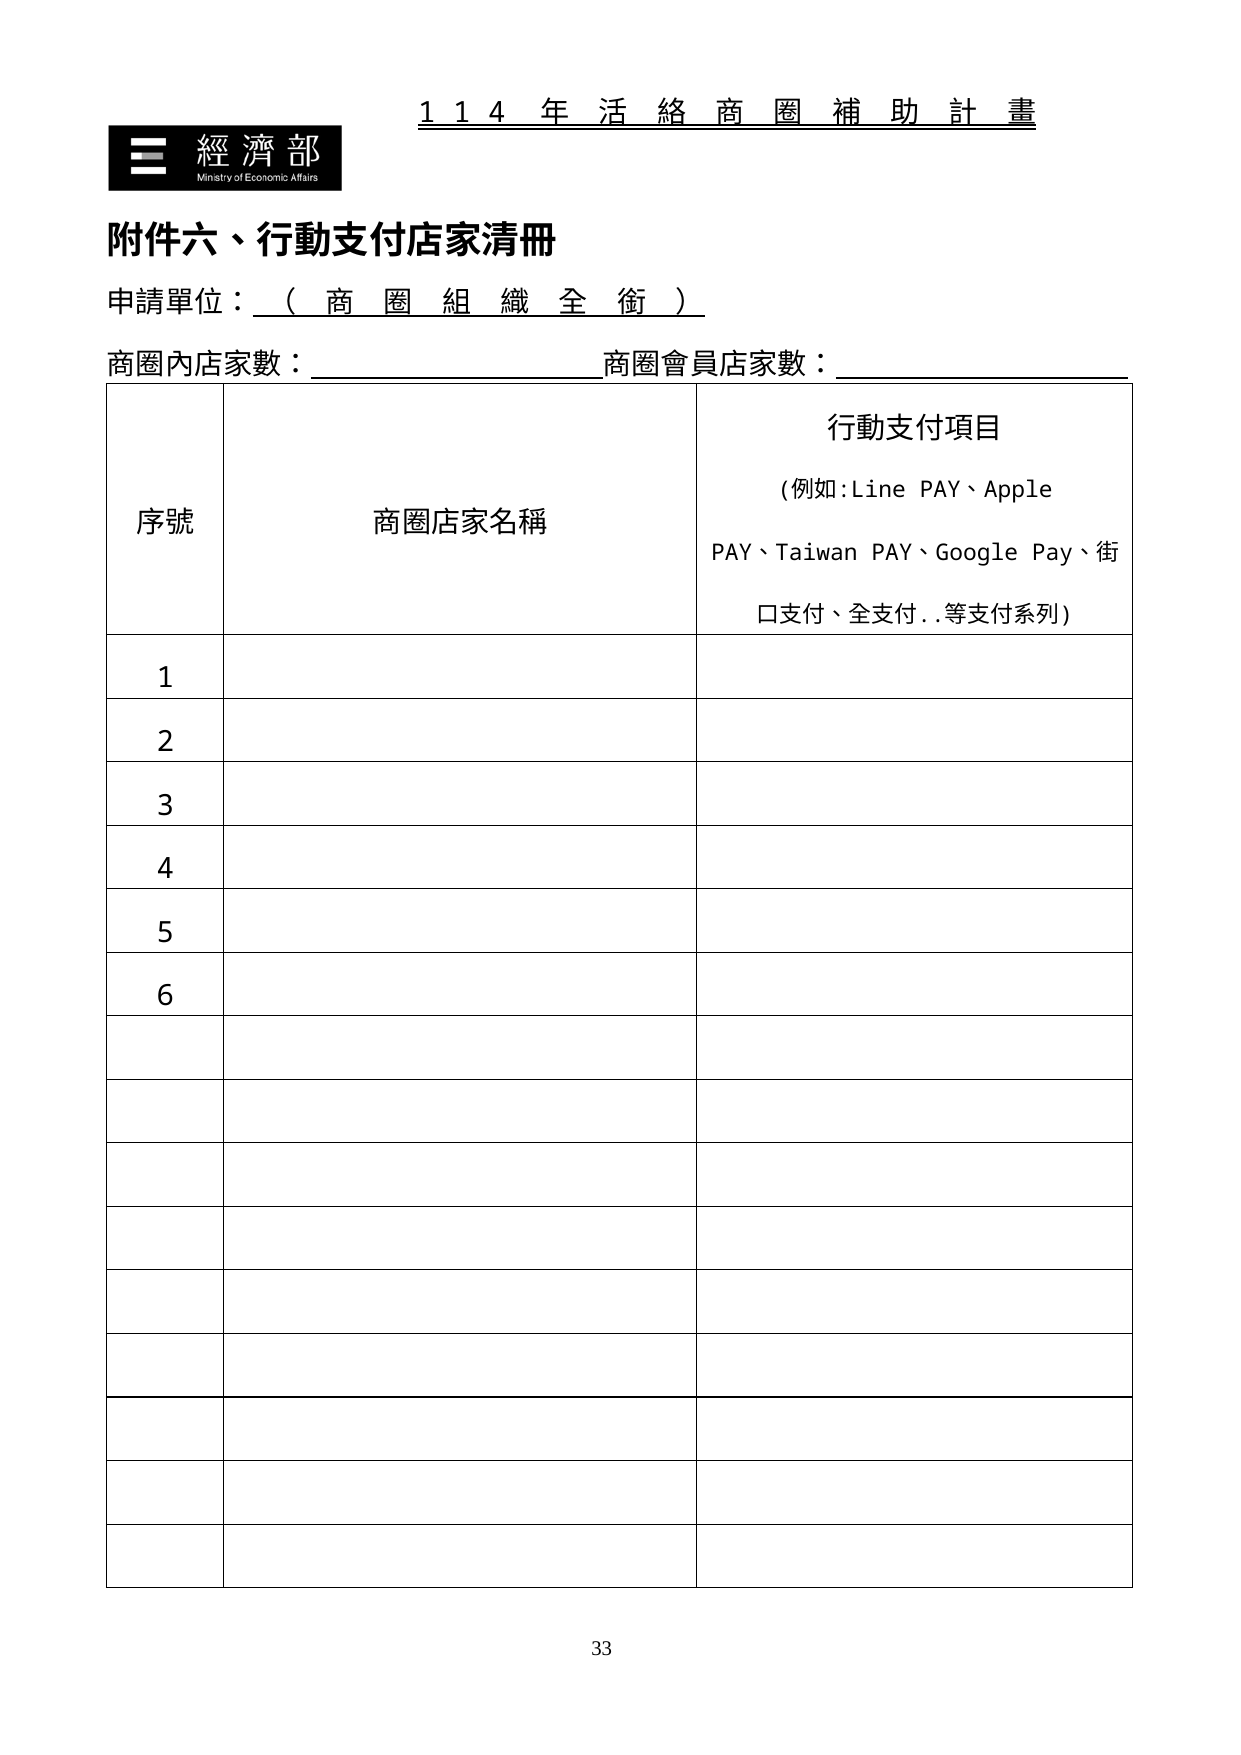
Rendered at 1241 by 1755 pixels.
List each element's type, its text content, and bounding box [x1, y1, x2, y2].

table_header 行動支付項目 (例如:Line PAY、Apple PAY、Taiwan PAY、Google Pay、街口支付、全支付..等支付系列) [697, 384, 1132, 634]
text 附件六、行動支付店家清冊 [106, 195, 1134, 258]
table_cell [224, 1398, 696, 1460]
table_cell 3 [107, 762, 223, 824]
table_cell [697, 1207, 1132, 1269]
table_cell [697, 699, 1132, 761]
table_cell [697, 762, 1132, 824]
table_cell [697, 635, 1132, 697]
table_cell 2 [107, 699, 223, 761]
table_cell [224, 1080, 696, 1142]
table_header 序號 [107, 384, 223, 634]
table_cell [224, 1207, 696, 1269]
table_cell [107, 1080, 223, 1142]
table_cell 4 [107, 826, 223, 888]
table_cell [224, 1334, 696, 1396]
text 商圈內店家數： 商圈會員店家數： [106, 320, 1134, 383]
table_cell [697, 1080, 1132, 1142]
table_cell [224, 826, 696, 888]
table_cell [107, 1461, 223, 1523]
table_cell 1 [107, 635, 223, 697]
table_cell [224, 1016, 696, 1079]
table_cell [224, 1143, 696, 1206]
table_cell [697, 1461, 1132, 1523]
table_cell [224, 635, 696, 697]
table_cell [107, 1016, 223, 1079]
table_cell [107, 1270, 223, 1333]
table_cell [224, 762, 696, 824]
table_cell [697, 953, 1132, 1015]
table_cell [107, 1207, 223, 1269]
table_cell [224, 889, 696, 952]
text 申請單位： （ 商 圈 組 織 全 銜 ） [106, 258, 1134, 320]
table_cell [107, 1334, 223, 1396]
table_cell [224, 1461, 696, 1523]
table_cell 5 [107, 889, 223, 952]
table_cell [697, 1016, 1132, 1079]
table_cell [697, 1525, 1132, 1587]
table_cell [224, 699, 696, 761]
table_cell [224, 1525, 696, 1587]
table_cell [697, 826, 1132, 888]
table_cell [107, 1143, 223, 1206]
table_cell 6 [107, 953, 223, 1015]
table_cell [697, 1270, 1132, 1333]
table_cell [697, 889, 1132, 952]
table_cell [107, 1398, 223, 1460]
table_cell [224, 1270, 696, 1333]
table_header 商圈店家名稱 [224, 384, 696, 634]
table_cell [697, 1334, 1132, 1396]
table_cell [107, 1525, 223, 1587]
table_cell [224, 953, 696, 1015]
table_cell [697, 1398, 1132, 1460]
table_cell [697, 1143, 1132, 1206]
